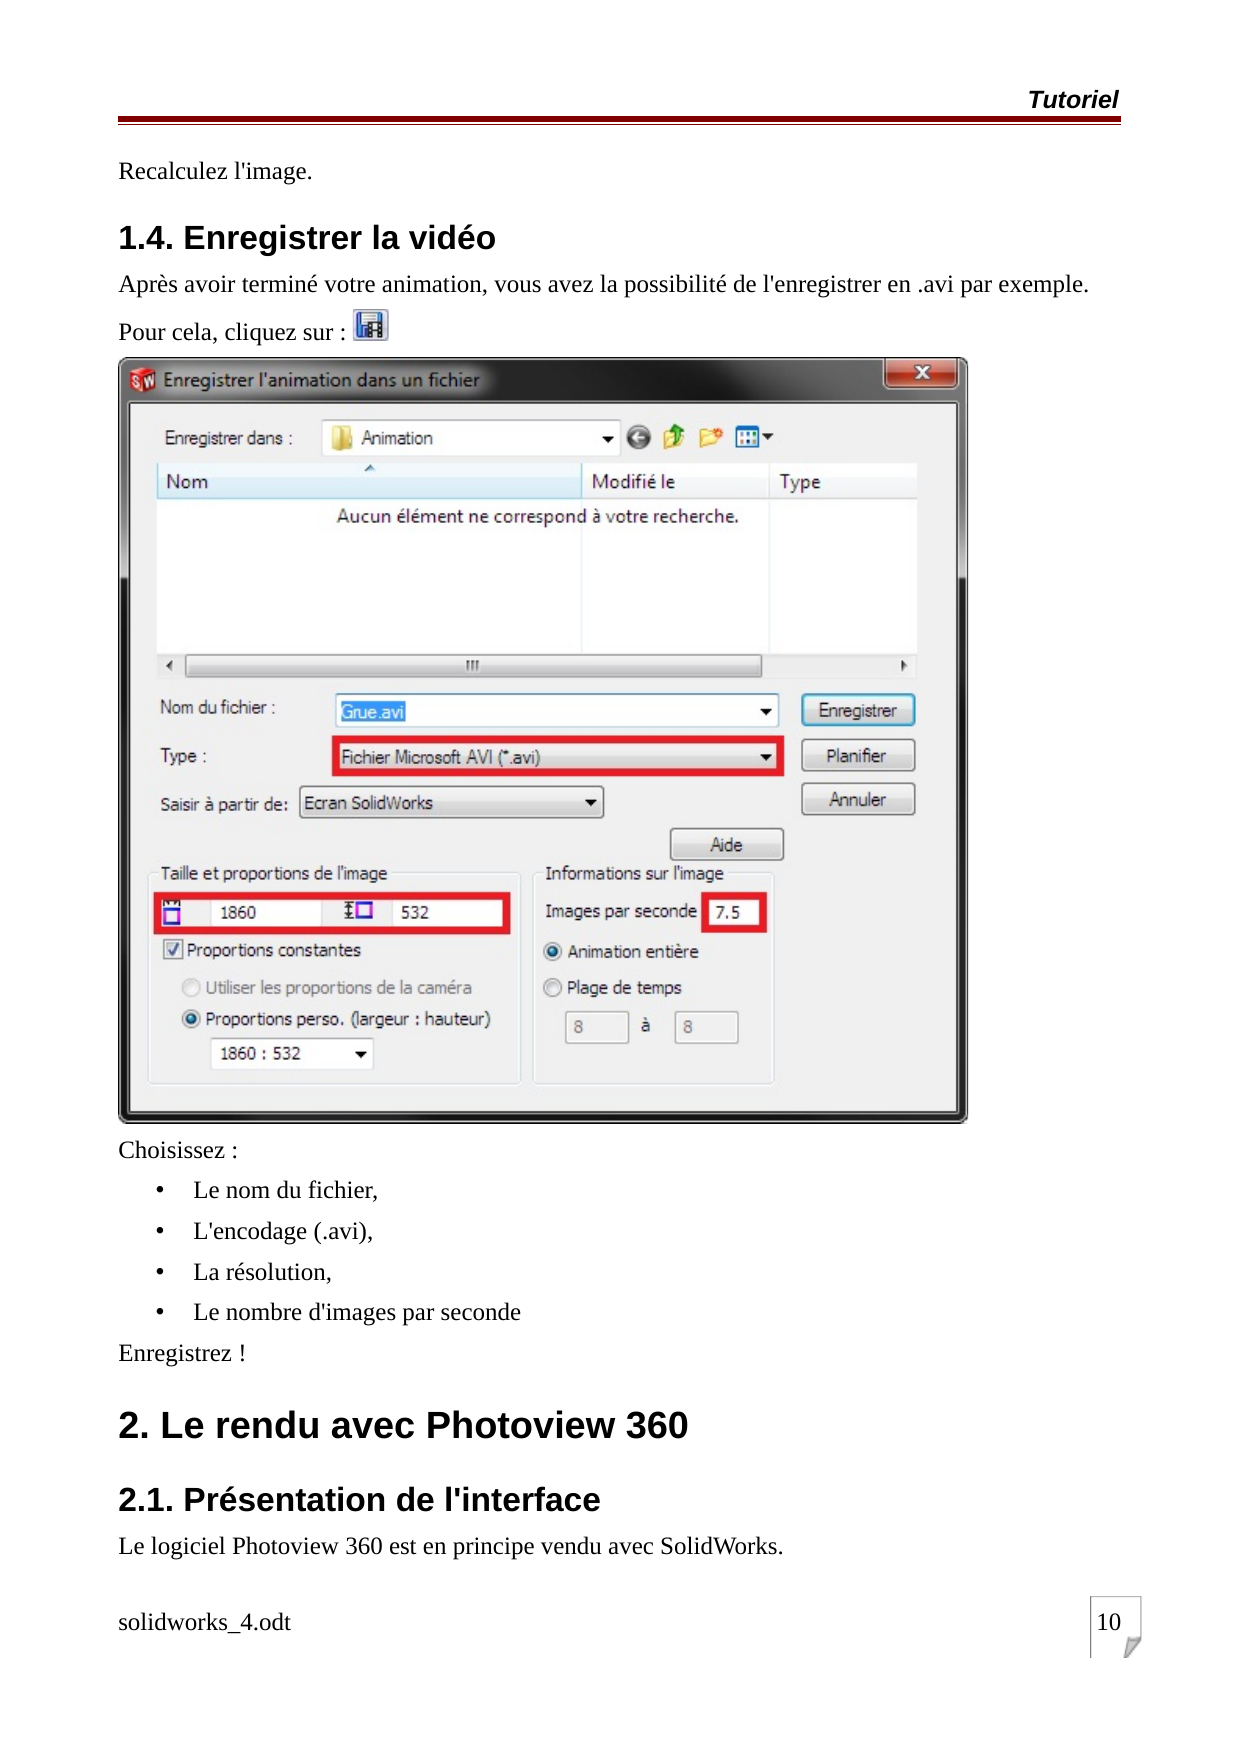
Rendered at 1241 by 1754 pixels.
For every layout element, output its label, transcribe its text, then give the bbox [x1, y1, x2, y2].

subtitle 2. Le rendu avec Photoview 360 [118, 1403, 1121, 1447]
list Le nombre d'images par seconde [156, 1297, 1121, 1326]
text Recalculez l'image. [118, 156, 1121, 185]
list Le nom du fichier, [156, 1176, 1121, 1204]
subtitle 1.4. Enregistrer la vidéo [118, 218, 1121, 256]
picture [118, 357, 969, 1124]
text Pour cela, cliquez sur : [118, 309, 1121, 346]
subtitle 2.1. Présentation de l'interface [118, 1480, 1121, 1519]
text Enregistrez ! [118, 1338, 1121, 1366]
list La résolution, [156, 1257, 1121, 1285]
text Le logiciel Photoview 360 est en principe vendu avec SolidWorks. [118, 1531, 1121, 1560]
picture [352, 309, 389, 341]
text Après avoir terminé votre animation, vous avez la possibilité de l'enregistrer en .avi par exemple. [118, 269, 1121, 297]
list L'encodage (.avi), [156, 1216, 1121, 1245]
text Choisissez : [118, 1135, 1121, 1164]
